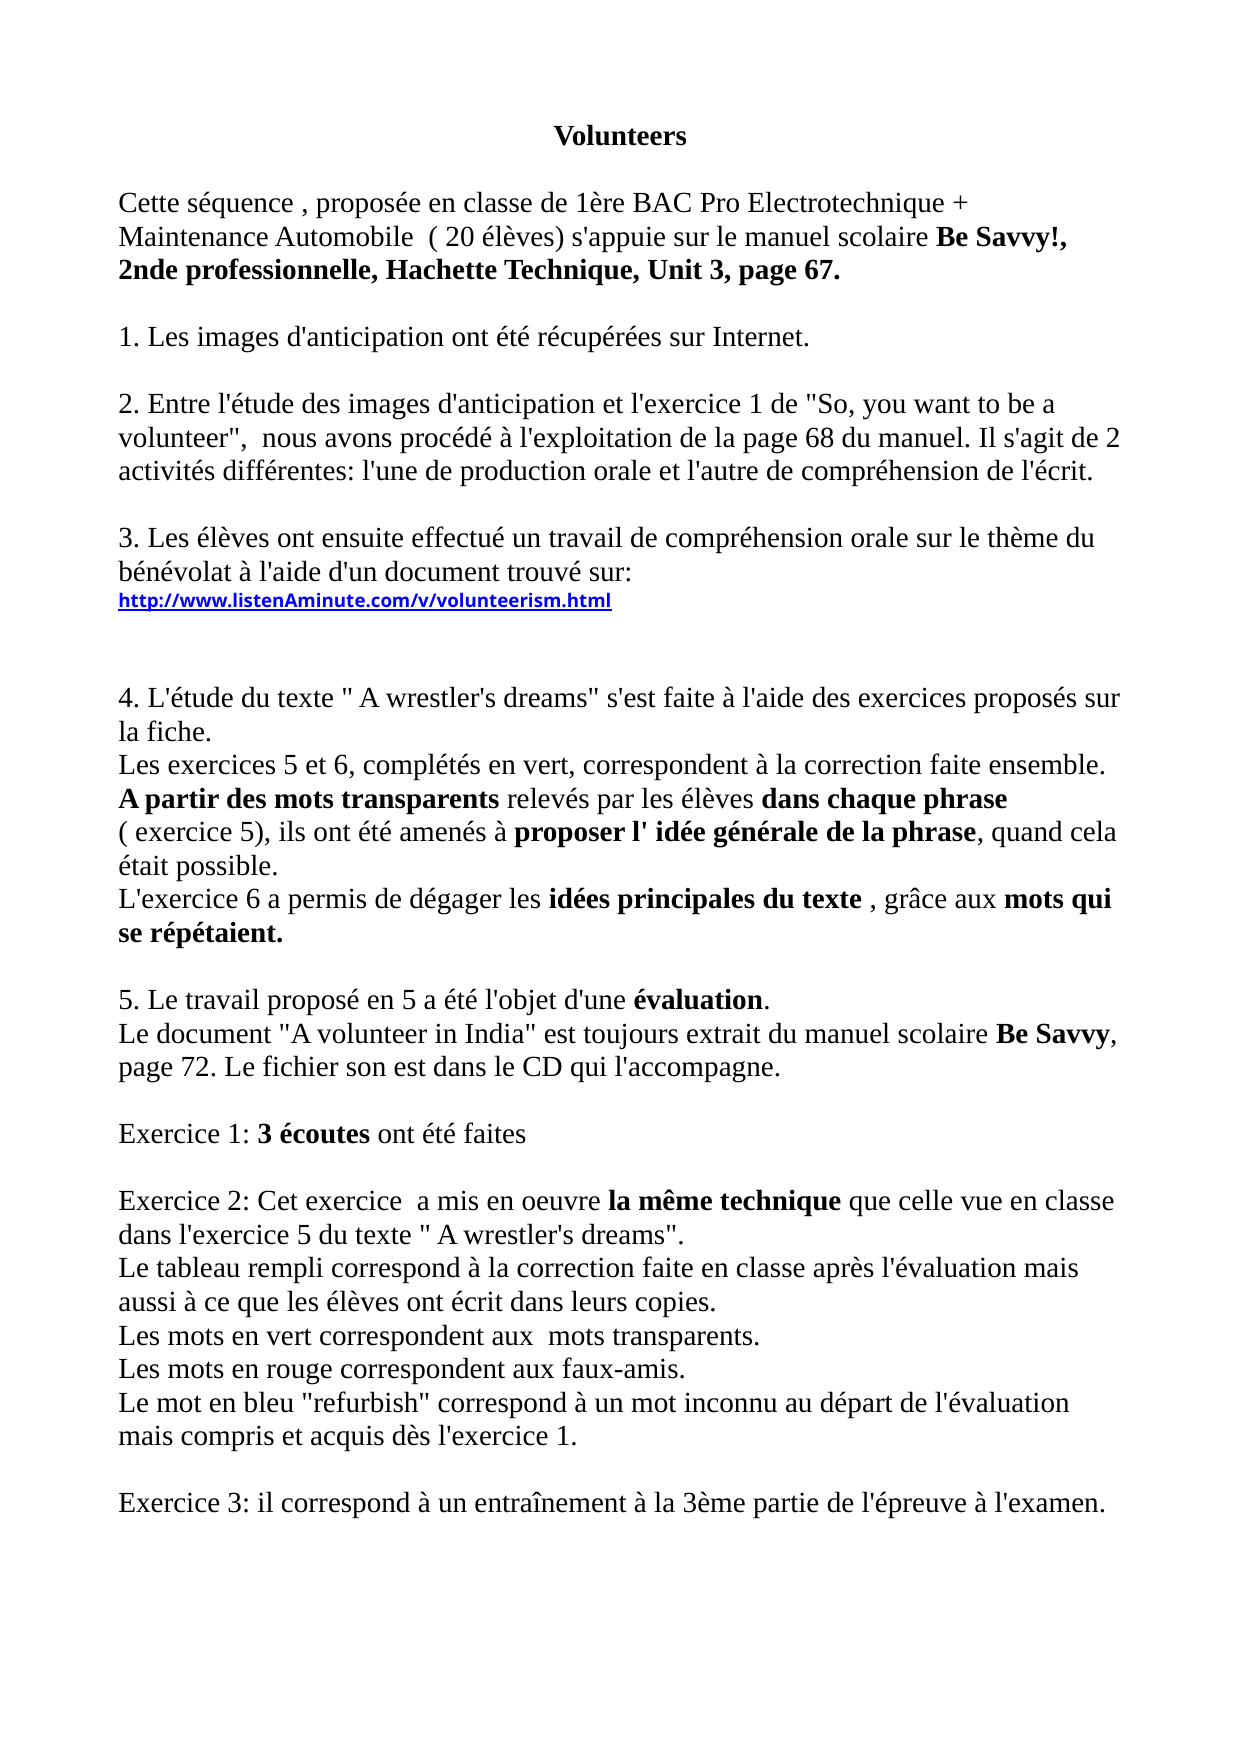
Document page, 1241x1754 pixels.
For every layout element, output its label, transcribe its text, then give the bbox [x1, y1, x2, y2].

text 3. Les élèves ont ensuite effectué un travail de compréhension orale sur le thème du bénévolat à l'aide d'un document trouvé sur: http://www.listenAminute.com/v/volunteerism.html [118, 521, 1122, 613]
text Le document "A volunteer in India" est toujours extrait du manuel scolaire Be Savvy, page 72. Le fichier son est dans le CD qui l'accompagne. [118, 1016, 1122, 1083]
text Les exercices 5 et 6, complétés en vert, correspondent à la correction faite ensemble. A partir des mots transparents relevés par les élèves dans chaque phrase ( exercice 5), ils ont été amenés à proposer l' idée générale de la phrase, quand cela était possible. [118, 747, 1122, 882]
text Exercice 2: Cet exercice a mis en oeuvre la même technique que celle vue en classe dans l'exercice 5 du texte " A wrestler's dreams". [118, 1183, 1122, 1251]
text Cette séquence , proposée en classe de 1ère BAC Pro Electrotechnique + Maintenance Automobile ( 20 élèves) s'appuie sur le manuel scolaire Be Savvy!, 2nde professionnelle, Hachette Technique, Unit 3, page 67. [118, 185, 1122, 286]
text Les mots en rouge correspondent aux faux-amis. [118, 1351, 1122, 1385]
text Exercice 1: 3 écoutes ont été faites [118, 1116, 1122, 1150]
text 4. L'étude du texte " A wrestler's dreams" s'est faite à l'aide des exercices proposés sur la fiche. [118, 680, 1122, 747]
text Le tableau rempli correspond à la correction faite en classe après l'évaluation mais aussi à ce que les élèves ont écrit dans leurs copies. [118, 1251, 1122, 1318]
text 2. Entre l'étude des images d'anticipation et l'exercice 1 de "So, you want to be a volunteer", nous avons procédé à l'exploitation de la page 68 du manuel. Il s'agit de 2 activités différentes: l'une de production orale et l'autre de compréhension de l'écrit. [118, 386, 1122, 487]
text Le mot en bleu "refurbish" correspond à un mot inconnu au départ de l'évaluation mais compris et acquis dès l'exercice 1. [118, 1385, 1122, 1452]
text Exercice 3: il correspond à un entraînement à la 3ème partie de l'épreuve à l'examen. [118, 1485, 1122, 1519]
text 5. Le travail proposé en 5 a été l'objet d'une évaluation. [118, 982, 1122, 1016]
text 1. Les images d'anticipation ont été récupérées sur Internet. [118, 319, 1122, 353]
text L'exercice 6 a permis de dégager les idées principales du texte , grâce aux mots qui se répétaient. [118, 882, 1122, 949]
text Volunteers [118, 118, 1122, 152]
text Les mots en vert correspondent aux mots transparents. [118, 1318, 1122, 1351]
